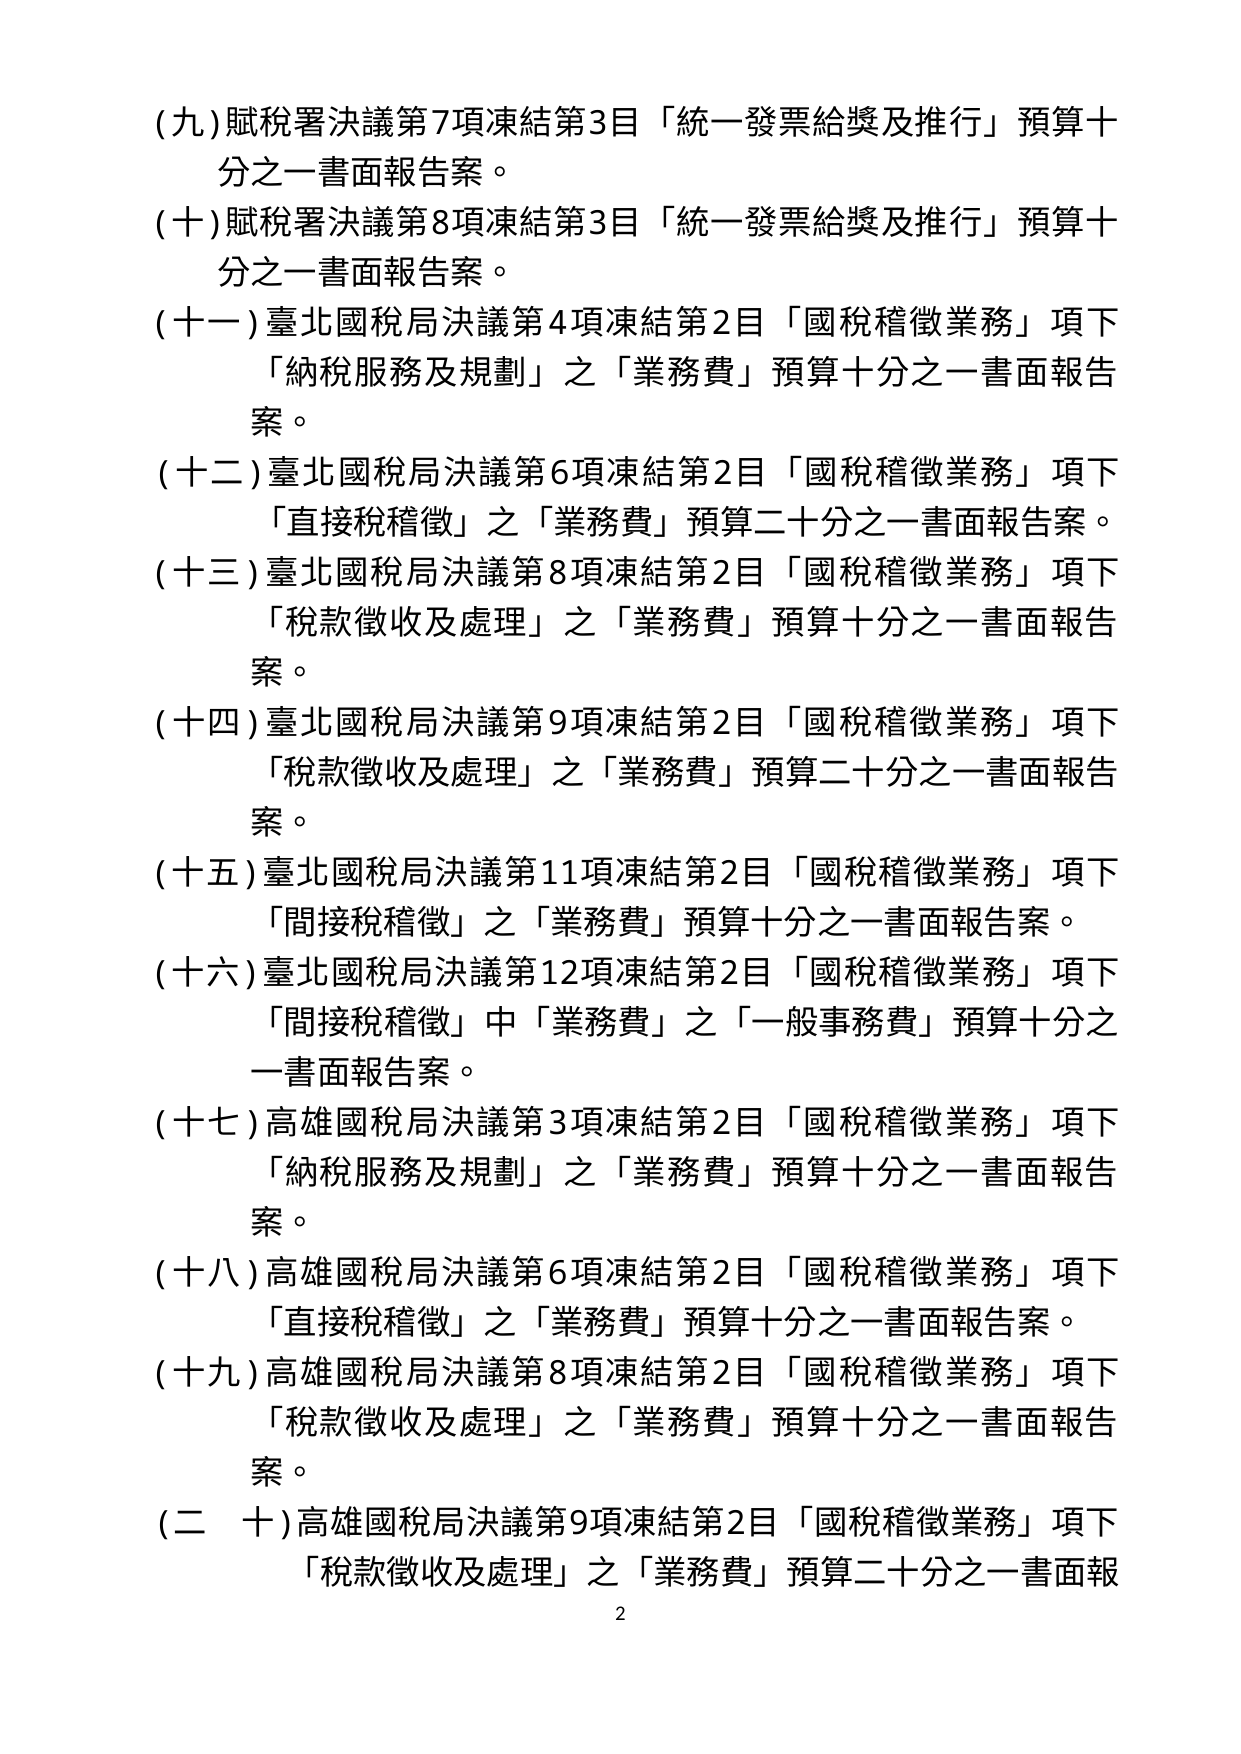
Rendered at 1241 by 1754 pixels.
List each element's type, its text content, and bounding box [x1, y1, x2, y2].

text (十)賦稅署決議第8項凍結第3目「統一發票給獎及推行」預算十分之一書面報告案。 [150, 194, 1120, 294]
text (十四)臺北國稅局決議第9項凍結第2目「國稅稽徵業務」項下「稅款徵收及處理」之「業務費」預算二十分之一書面報告案。 [150, 694, 1120, 844]
text (二 十)高雄國稅局決議第9項凍結第2目「國稅稽徵業務」項下「稅款徵收及處理」之「業務費」預算二十分之一書面報 [153, 1494, 1120, 1594]
text (十二)臺北國稅局決議第6項凍結第2目「國稅稽徵業務」項下「直接稅稽徵」之「業務費」預算二十分之一書面報告案。 [153, 444, 1120, 544]
text (十五)臺北國稅局決議第11項凍結第2目「國稅稽徵業務」項下「間接稅稽徵」之「業務費」預算十分之一書面報告案。 [150, 844, 1120, 944]
text (九)賦稅署決議第7項凍結第3目「統一發票給獎及推行」預算十分之一書面報告案。 [150, 94, 1120, 194]
text (十三)臺北國稅局決議第8項凍結第2目「國稅稽徵業務」項下「稅款徵收及處理」之「業務費」預算十分之一書面報告案。 [150, 544, 1120, 694]
text (十六)臺北國稅局決議第12項凍結第2目「國稅稽徵業務」項下「間接稅稽徵」中「業務費」之「一般事務費」預算十分之一書面報告案。 [150, 944, 1120, 1094]
text (十八)高雄國稅局決議第6項凍結第2目「國稅稽徵業務」項下「直接稅稽徵」之「業務費」預算十分之一書面報告案。 [150, 1244, 1120, 1344]
text (十一)臺北國稅局決議第4項凍結第2目「國稅稽徵業務」項下「納稅服務及規劃」之「業務費」預算十分之一書面報告案。 [150, 294, 1120, 444]
text (十七)高雄國稅局決議第3項凍結第2目「國稅稽徵業務」項下「納稅服務及規劃」之「業務費」預算十分之一書面報告案。 [150, 1094, 1120, 1244]
text (十九)高雄國稅局決議第8項凍結第2目「國稅稽徵業務」項下「稅款徵收及處理」之「業務費」預算十分之一書面報告案。 [150, 1344, 1120, 1494]
